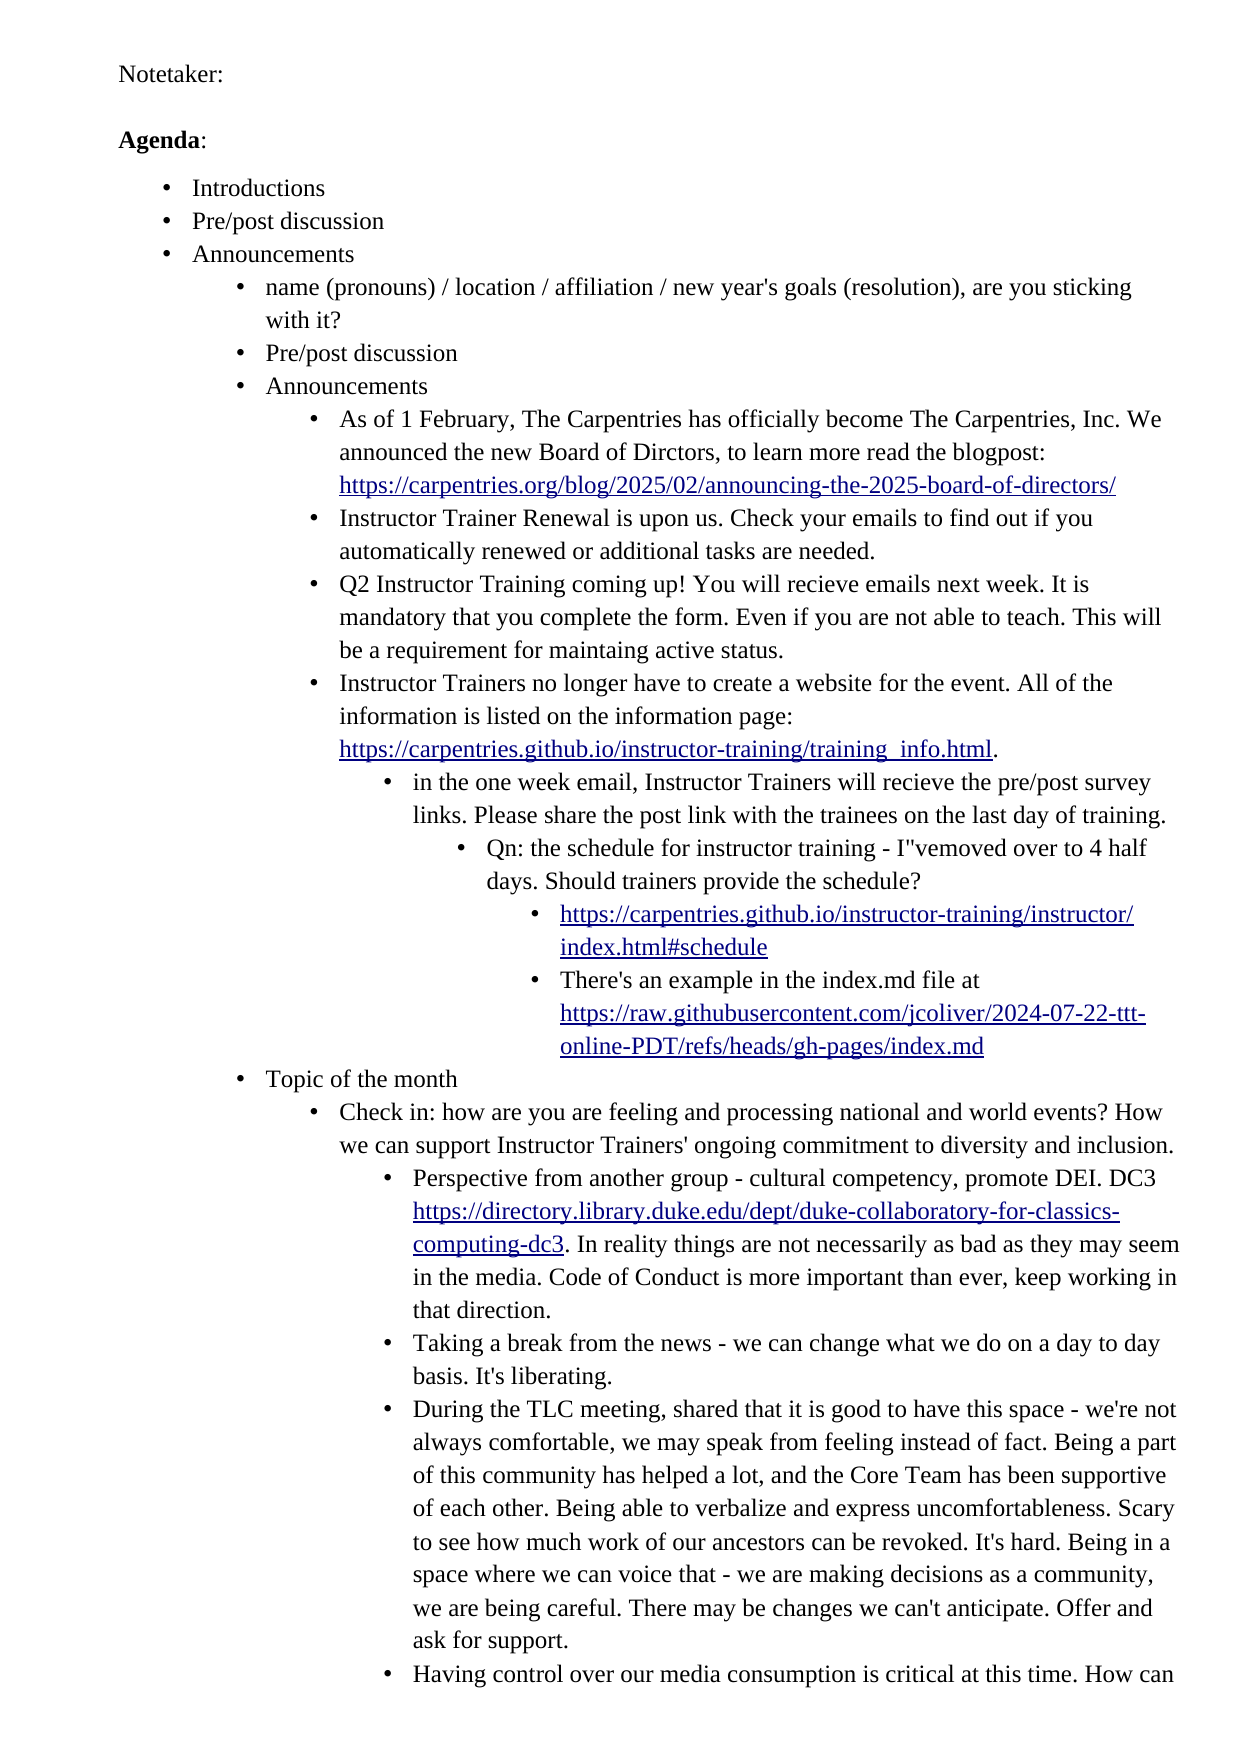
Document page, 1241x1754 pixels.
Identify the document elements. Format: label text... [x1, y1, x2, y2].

list There's an example in the index.md file at https://raw.githubusercontent.com/jcoliver/2024-07-22-ttt-online-PDT/refs/heads/gh-pages/index.md [531, 965, 1181, 1060]
list As of 1 February, The Carpentries has officially become The Carpentries, Inc. We announced the new Board of Dirctors, to learn more read the blogpost: https://carpentries.org/blog/2025/02/announcing-the-2025-board-of-directors/ [309, 404, 1181, 499]
list https://carpentries.github.io/instructor-training/instructor/index.html#schedule [531, 899, 1181, 961]
list Q2 Instructor Training coming up! You will recieve emails next week. It is mandatory that you complete the form. Even if you are not able to teach. This will be a requirement for maintaing active status. [309, 569, 1181, 664]
list Perspective from another group - cultural competency, promote DEI. DC3 https://directory.library.duke.edu/dept/duke-collaboratory-for-classics-computing-dc3. In reality things are not necessarily as bad as they may seem in the media. Code of Conduct is more important than ever, keep working in that direction. [383, 1163, 1181, 1324]
list Check in: how are you are feeling and processing national and world events? How we can support Instructor Trainers' ongoing commitment to diversity and inclusion. [309, 1097, 1181, 1159]
text Notetaker: Agenda: [118, 59, 1181, 154]
list During the TLC meeting, shared that it is good to have this space - we're not always comfortable, we may speak from feeling instead of fact. Being a part of this community has helped a lot, and the Core Team has been supportive of each other. Being able to verbalize and express uncomfortableness. Scary to see how much work of our ancestors can be revoked. It's hard. Being in a space where we can voice that - we are making decisions as a community, we are being careful. There may be changes we can't anticipate. Offer and ask for support. [383, 1394, 1181, 1654]
list Having control over our media consumption is critical at this time. How can [383, 1659, 1181, 1687]
list Announcements [162, 239, 1181, 267]
list Instructor Trainers no longer have to create a website for the event. All of the information is listed on the information page: https://carpentries.github.io/instructor-training/training_info.html. [309, 668, 1181, 763]
list Topic of the month [236, 1064, 1181, 1093]
list in the one week email, Instructor Trainers will recieve the pre/post survey links. Please share the post link with the trainees on the last day of training. [383, 767, 1181, 829]
list Qn: the schedule for instructor training - I"vemoved over to 4 half days. Should trainers provide the schedule? [457, 833, 1181, 895]
list Pre/post discussion [162, 206, 1181, 234]
list Pre/post discussion [236, 338, 1181, 367]
list Instructor Trainer Renewal is upon us. Check your emails to find out if you automatically renewed or additional tasks are needed. [309, 503, 1181, 565]
list Introductions [162, 173, 1181, 201]
list name (pronouns) / location / affiliation / new year's goals (resolution), are you sticking with it? [236, 272, 1181, 333]
list Announcements [236, 371, 1181, 399]
list Taking a break from the news - we can change what we do on a day to day basis. It's liberating. [383, 1328, 1181, 1390]
